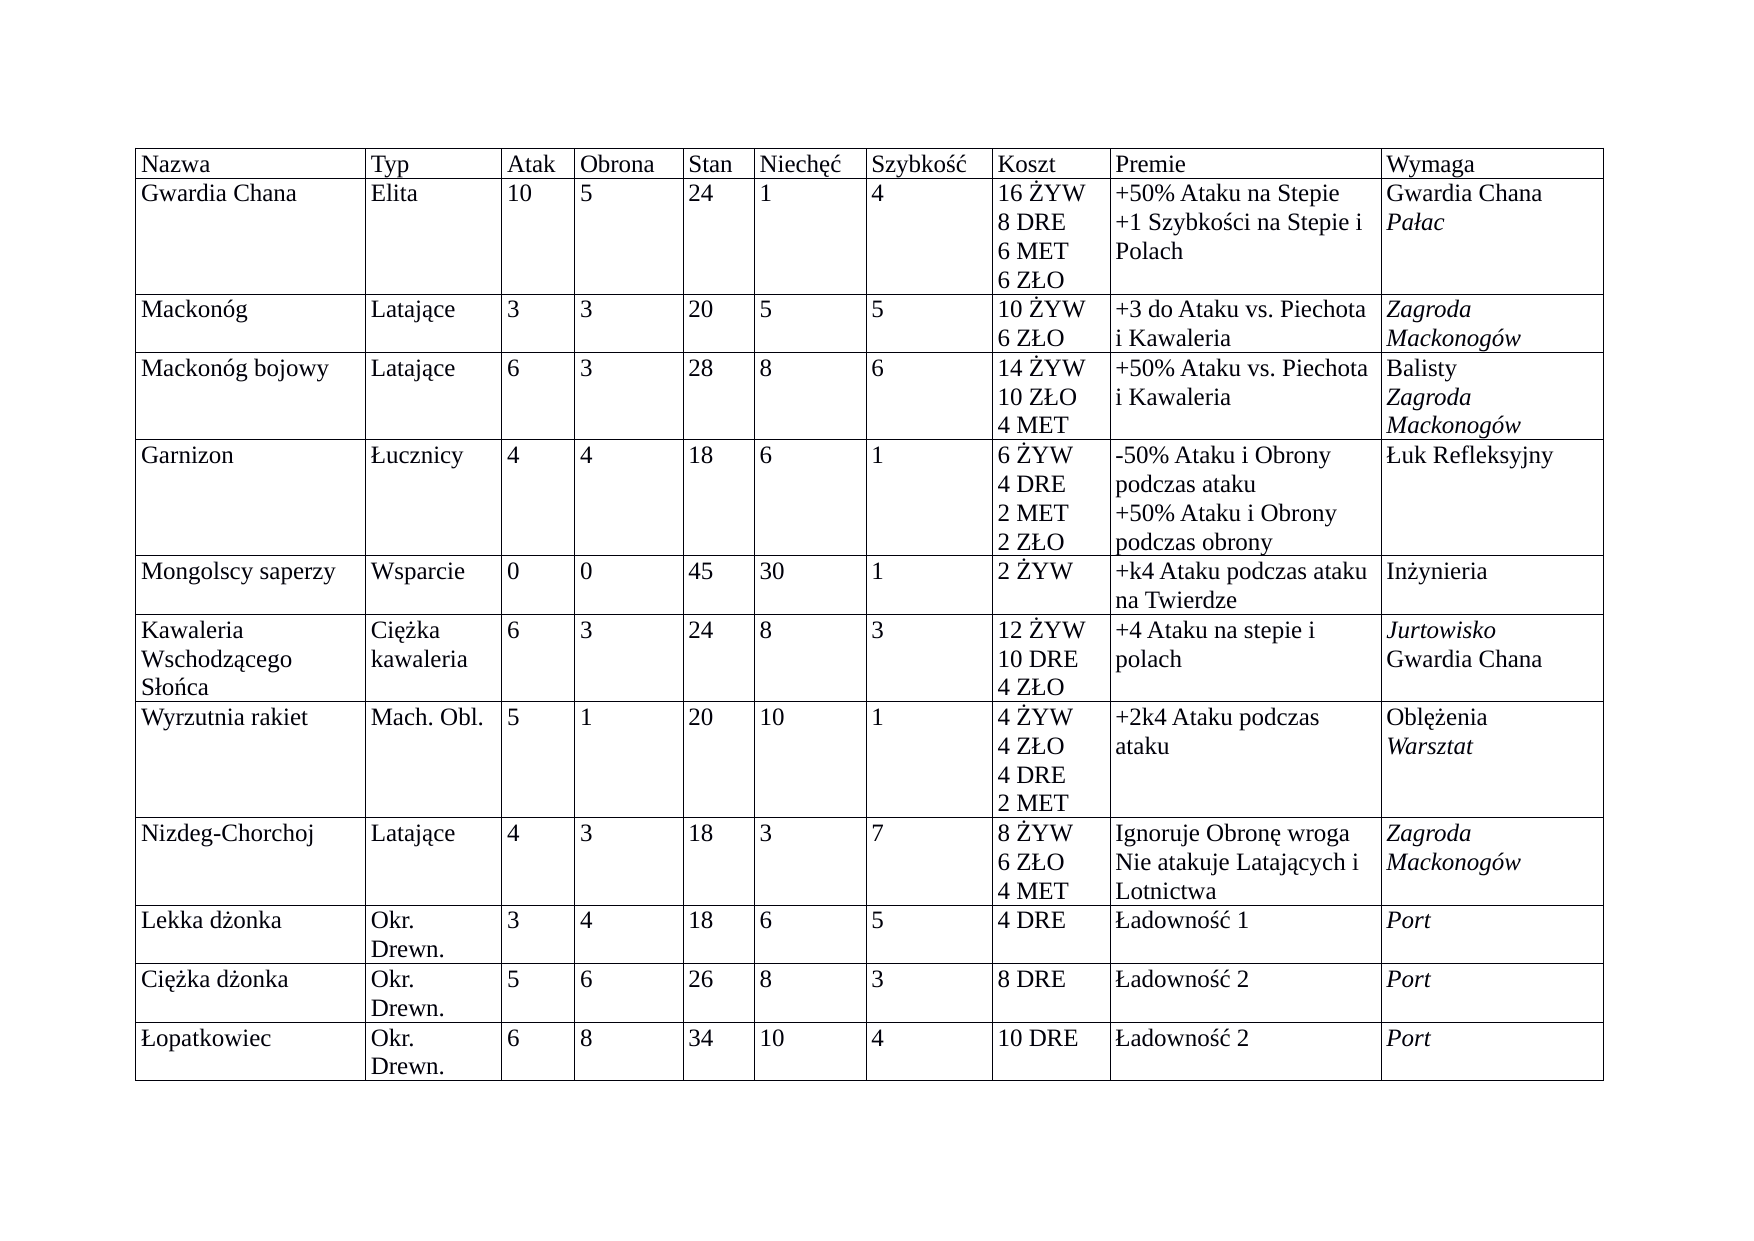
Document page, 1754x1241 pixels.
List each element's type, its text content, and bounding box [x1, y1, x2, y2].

table_cell Inżynieria [1382, 556, 1603, 614]
table_cell Stan [684, 149, 754, 177]
table_cell 5 [755, 295, 866, 352]
table_cell 1 [755, 179, 866, 293]
table_cell -50% Ataku i Obrony podczas ataku +50% Ataku i Obrony podczas obrony [1111, 440, 1381, 555]
table_cell Oblężenia Warsztat [1382, 702, 1603, 817]
table_cell 12 ŻYW 10 DRE 4 ZŁO [993, 615, 1110, 701]
table_cell Elita [366, 179, 501, 293]
table_cell 4 [502, 818, 574, 904]
table_cell 4 [867, 179, 992, 293]
table_cell 10 [755, 702, 866, 817]
table_cell Wyrzutnia rakiet [136, 702, 365, 817]
table_cell 2 ŻYW [993, 556, 1110, 614]
table_cell Latające [366, 353, 501, 439]
table_cell 18 [684, 906, 754, 963]
table_cell 5 [502, 702, 574, 817]
table_cell Zagroda Mackonogów [1382, 295, 1603, 352]
table_cell Mongolscy saperzy [136, 556, 365, 614]
table_cell 3 [867, 964, 992, 1022]
table_cell 14 ŻYW 10 ZŁO 4 MET [993, 353, 1110, 439]
table_cell Łuk Refleksyjny [1382, 440, 1603, 555]
table_cell 1 [867, 440, 992, 555]
table_cell 6 [867, 353, 992, 439]
table_cell 6 [755, 906, 866, 963]
table_cell 3 [755, 818, 866, 904]
table_cell Ignoruje Obronę wroga Nie atakuje Latających i Lotnictwa [1111, 818, 1381, 904]
table_cell Latające [366, 818, 501, 904]
table_cell 24 [684, 615, 754, 701]
table_cell Mackonóg [136, 295, 365, 352]
table_cell 6 [502, 615, 574, 701]
table_cell 6 ŻYW 4 DRE 2 MET 2 ZŁO [993, 440, 1110, 555]
table_cell 10 [755, 1023, 866, 1080]
table_cell 16 ŻYW 8 DRE 6 MET 6 ZŁO [993, 179, 1110, 293]
table_cell Lekka dżonka [136, 906, 365, 963]
table_cell 3 [867, 615, 992, 701]
table_cell 18 [684, 818, 754, 904]
table_cell 24 [684, 179, 754, 293]
table_cell 6 [575, 964, 683, 1022]
table_cell 4 DRE [993, 906, 1110, 963]
table_cell Gwardia Chana [136, 179, 365, 293]
table_cell 20 [684, 702, 754, 817]
table_cell +50% Ataku na Stepie +1 Szybkości na Stepie i Polach [1111, 179, 1381, 293]
table_cell Atak [502, 149, 574, 177]
table_cell 10 [502, 179, 574, 293]
table_cell 45 [684, 556, 754, 614]
table_cell Ciężka kawaleria [366, 615, 501, 701]
table_cell 5 [575, 179, 683, 293]
table_cell 4 [575, 440, 683, 555]
table_cell Ładowność 2 [1111, 964, 1381, 1022]
table_cell Nazwa [136, 149, 365, 177]
table_cell 4 [575, 906, 683, 963]
table_cell Wsparcie [366, 556, 501, 614]
table_cell 4 ŻYW 4 ZŁO 4 DRE 2 MET [993, 702, 1110, 817]
table_cell Wymaga [1382, 149, 1603, 177]
table_cell 3 [575, 818, 683, 904]
table_cell +2k4 Ataku podczas ataku [1111, 702, 1381, 817]
table_cell Ładowność 1 [1111, 906, 1381, 963]
table_cell Okr. Drewn. [366, 906, 501, 963]
table_cell Nizdeg-Chorchoj [136, 818, 365, 904]
table_cell Kawaleria Wschodzącego Słońca [136, 615, 365, 701]
table_cell Ładowność 2 [1111, 1023, 1381, 1080]
table_cell 6 [502, 353, 574, 439]
table_cell Port [1382, 964, 1603, 1022]
table_cell 3 [575, 295, 683, 352]
table_cell 3 [502, 295, 574, 352]
table_cell 5 [502, 964, 574, 1022]
table_cell 5 [867, 295, 992, 352]
table_cell 8 [755, 353, 866, 439]
table_cell 34 [684, 1023, 754, 1080]
table_cell 1 [575, 702, 683, 817]
table_cell +4 Ataku na stepie i polach [1111, 615, 1381, 701]
table_cell 8 DRE [993, 964, 1110, 1022]
table_cell 6 [502, 1023, 574, 1080]
table_cell Jurtowisko Gwardia Chana [1382, 615, 1603, 701]
table_cell 8 ŻYW 6 ZŁO 4 MET [993, 818, 1110, 904]
table_cell 8 [755, 615, 866, 701]
table_cell Port [1382, 906, 1603, 963]
table_cell 4 [867, 1023, 992, 1080]
table_cell 3 [502, 906, 574, 963]
table_cell Mackonóg bojowy [136, 353, 365, 439]
table_cell 1 [867, 702, 992, 817]
table_cell Ciężka dżonka [136, 964, 365, 1022]
table_cell Okr. Drewn. [366, 1023, 501, 1080]
table_cell 8 [575, 1023, 683, 1080]
table_cell 3 [575, 353, 683, 439]
table_cell 5 [867, 906, 992, 963]
table_cell Koszt [993, 149, 1110, 177]
table_cell 10 ŻYW 6 ZŁO [993, 295, 1110, 352]
table_cell 0 [502, 556, 574, 614]
table_cell 4 [502, 440, 574, 555]
table_cell 3 [575, 615, 683, 701]
table_cell Szybkość [867, 149, 992, 177]
table_cell Mach. Obl. [366, 702, 501, 817]
table_cell 0 [575, 556, 683, 614]
table_cell Gwardia Chana Pałac [1382, 179, 1603, 293]
table_cell Premie [1111, 149, 1381, 177]
table_cell 7 [867, 818, 992, 904]
table_cell Łucznicy [366, 440, 501, 555]
table_cell 26 [684, 964, 754, 1022]
table_cell 28 [684, 353, 754, 439]
table_cell Latające [366, 295, 501, 352]
table_cell 10 DRE [993, 1023, 1110, 1080]
table_cell +50% Ataku vs. Piechota i Kawaleria [1111, 353, 1381, 439]
table_cell Okr. Drewn. [366, 964, 501, 1022]
table_cell Garnizon [136, 440, 365, 555]
table_cell Typ [366, 149, 501, 177]
table_cell 6 [755, 440, 866, 555]
table_cell 18 [684, 440, 754, 555]
table_cell 8 [755, 964, 866, 1022]
table_cell Balisty Zagroda Mackonogów [1382, 353, 1603, 439]
table_cell Port [1382, 1023, 1603, 1080]
table_cell 20 [684, 295, 754, 352]
table_cell Niechęć [755, 149, 866, 177]
table_cell +k4 Ataku podczas ataku na Twierdze [1111, 556, 1381, 614]
table_cell +3 do Ataku vs. Piechota i Kawaleria [1111, 295, 1381, 352]
table_cell 30 [755, 556, 866, 614]
table_cell 1 [867, 556, 992, 614]
table_cell Łopatkowiec [136, 1023, 365, 1080]
table_cell Zagroda Mackonogów [1382, 818, 1603, 904]
table_cell Obrona [575, 149, 683, 177]
